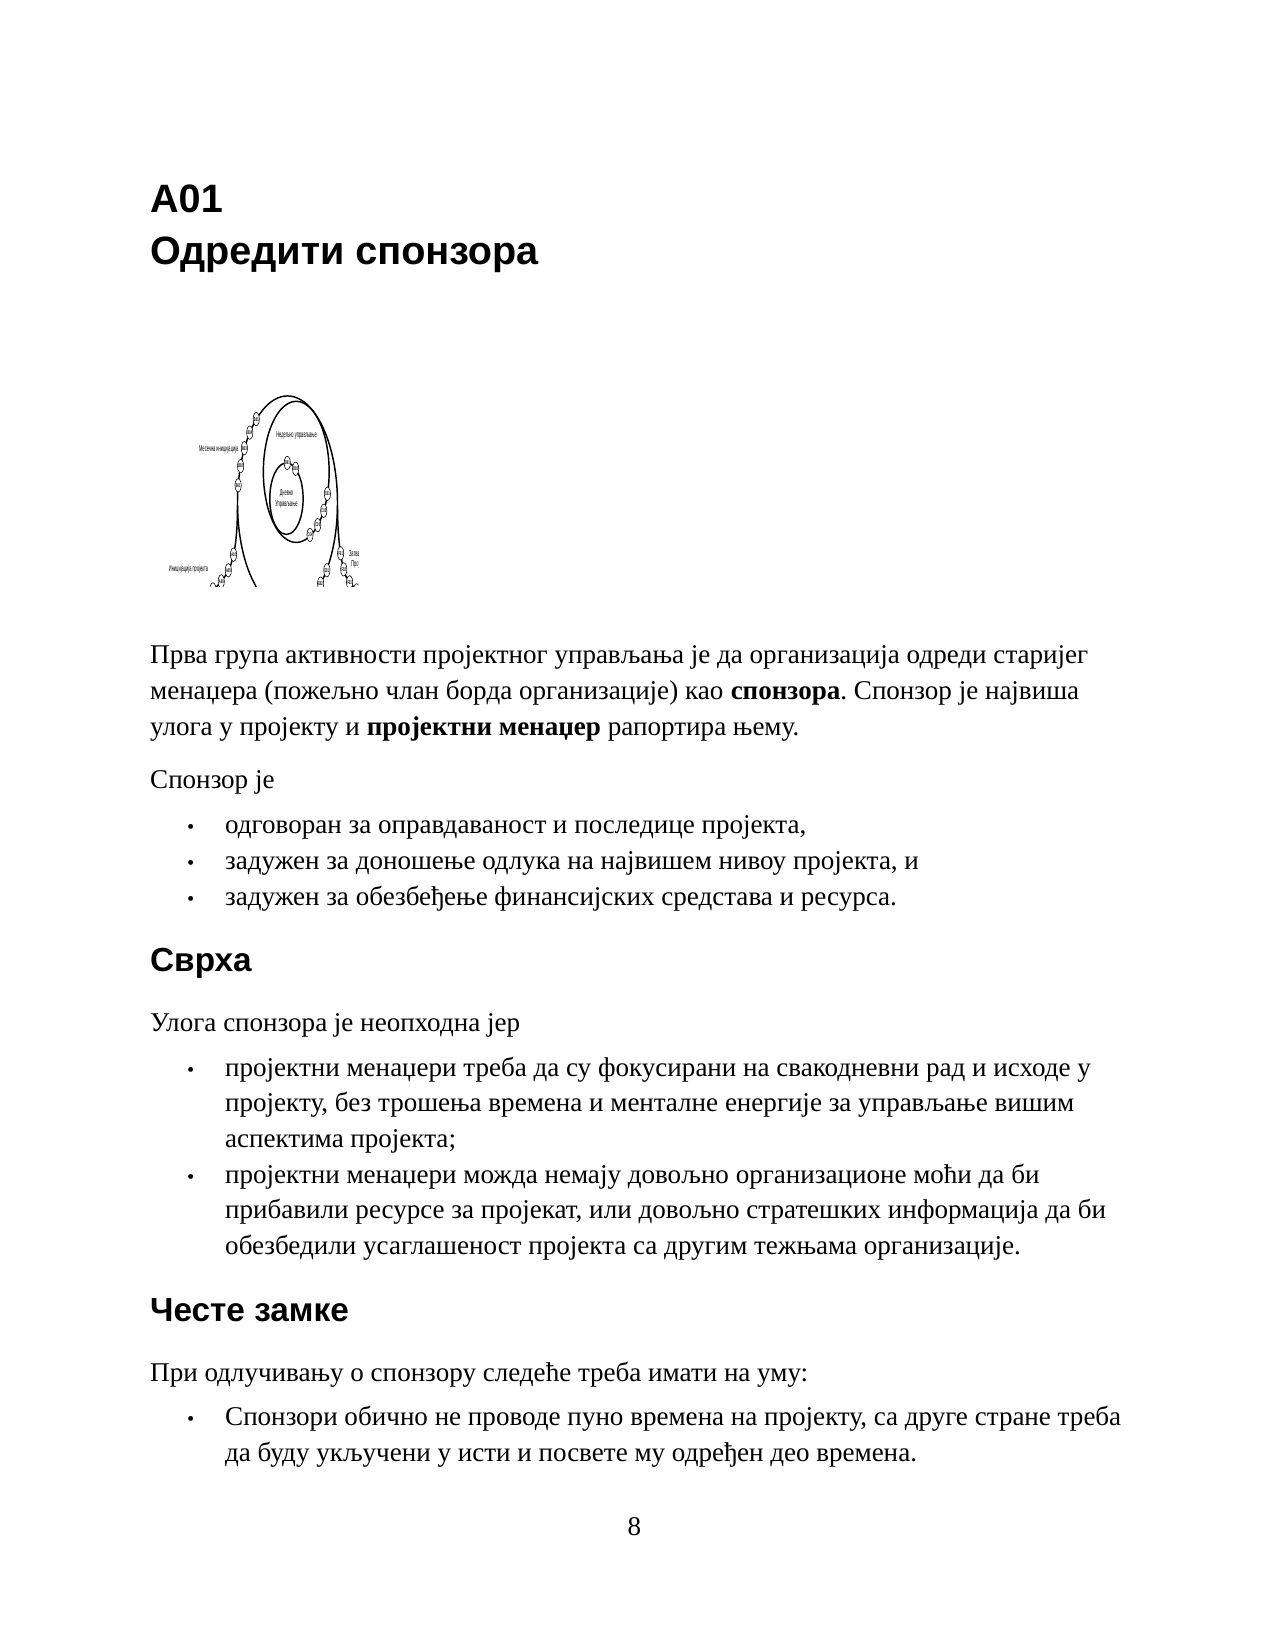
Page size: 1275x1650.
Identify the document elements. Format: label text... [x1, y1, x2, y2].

text При одлучивању о спонзору следеће треба имати на уму: [150, 1356, 1125, 1387]
list одговоран за оправдаваност и последице пројекта, [187, 808, 1125, 839]
text Спонзор је [150, 763, 1125, 794]
list пројектни менаџери можда немају довољно организационе моћи да би прибавили ресурсе за пројекат, или довољно стратешких информација да би обезбедили усаглашеност пројекта са другим тежњама организације. [187, 1158, 1125, 1260]
subtitle Честе замке [150, 1290, 1125, 1328]
text Улога спонзора је неопходна јер [150, 1006, 1125, 1037]
list задужен за доношење одлука на највишем нивоу пројекта, и [187, 844, 1125, 875]
text Прва група активности пројектног управљања је да организација одреди старијег менаџера (пожељно члан борда организације) као спонзора. Спонзор је највиша улога у пројекту и пројектни менаџер рапортира њему. [150, 638, 1125, 741]
subtitle Сврха [150, 940, 1125, 979]
list задужен за обезбеђење финансијских средстава и ресурса. [187, 879, 1125, 911]
list Спонзори обично не проводе пуно времена на пројекту, са друге стране треба да буду укључени у исти и посвете му одређен део времена. [187, 1400, 1125, 1467]
list пројектни менаџери треба да су фокусирани на свакодневни рад и исходе у пројекту, без трошења времена и менталне енергије за управљање вишим аспектима пројекта; [187, 1051, 1125, 1153]
subtitle A01 Одредити спонзора [150, 175, 1125, 273]
